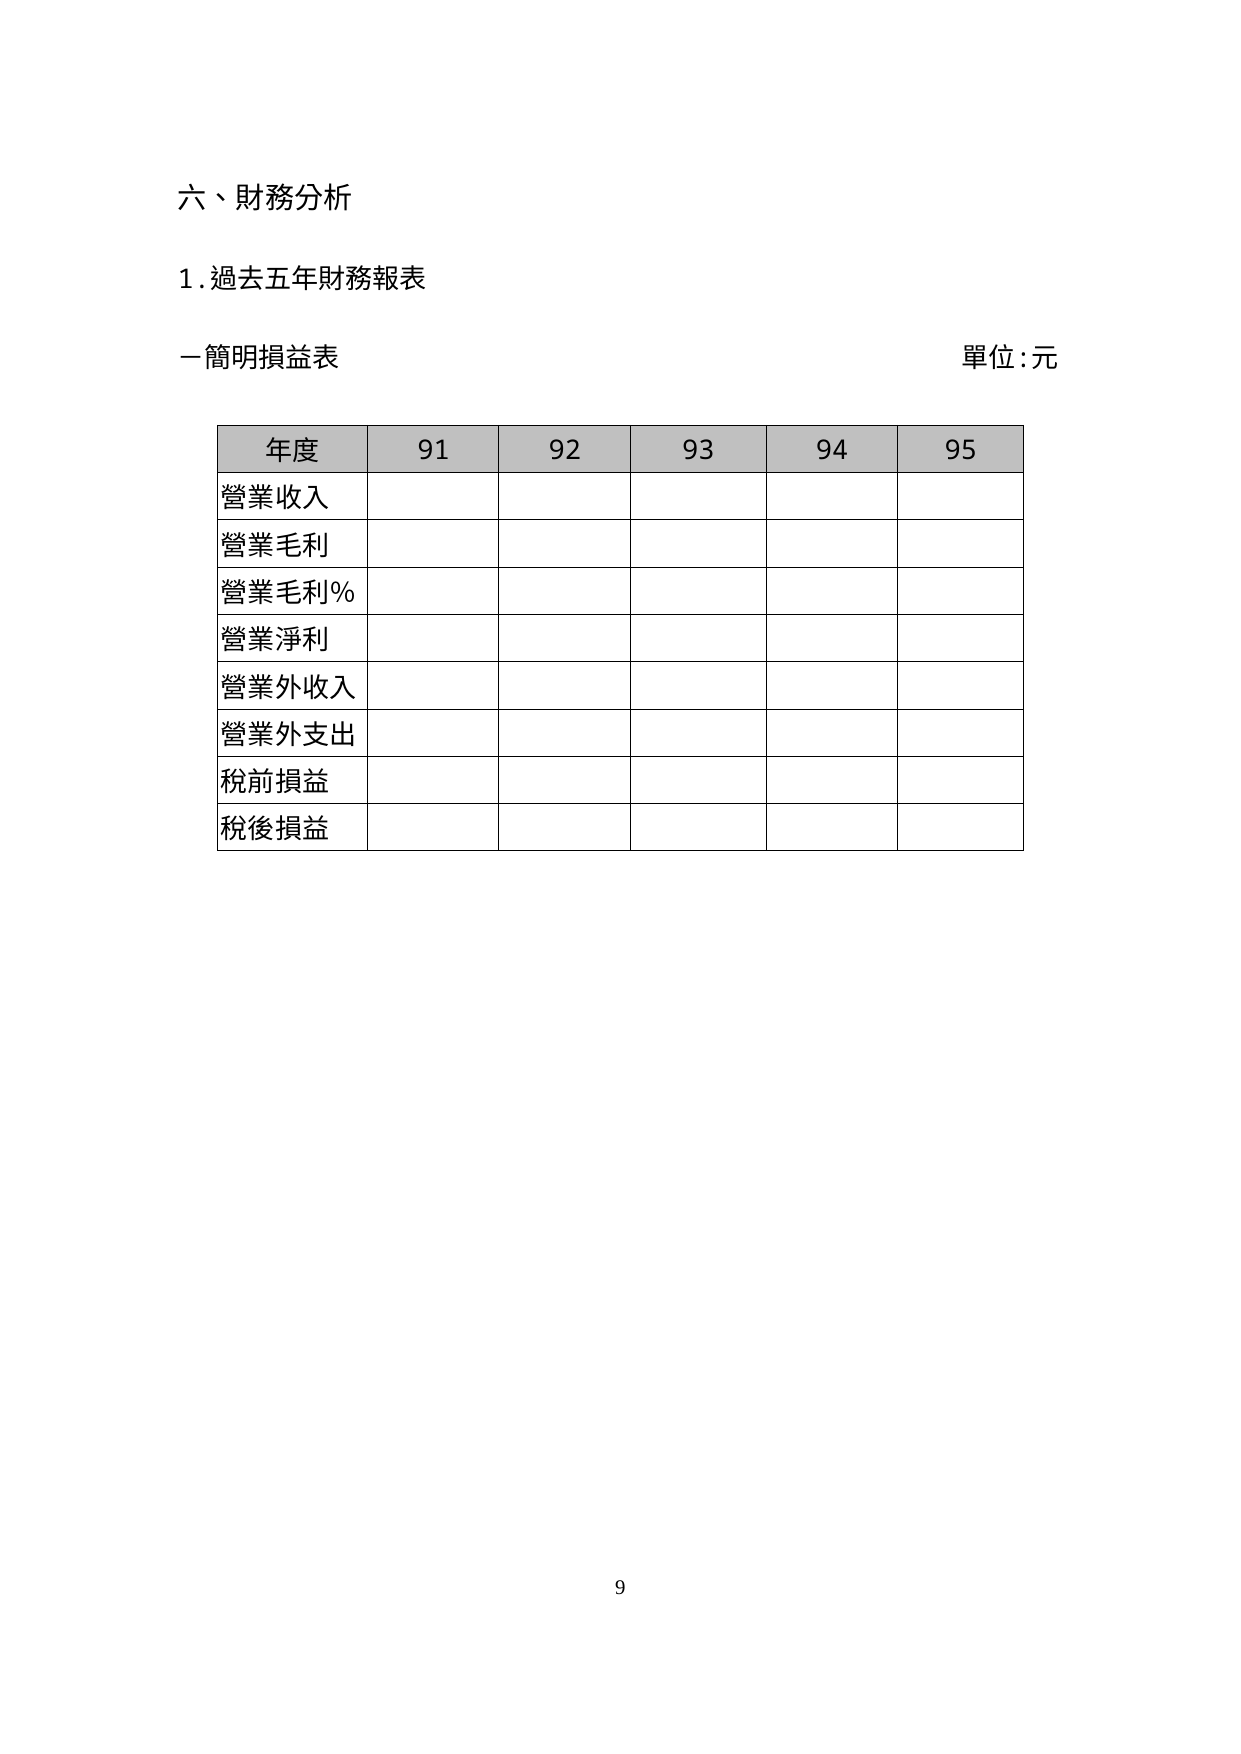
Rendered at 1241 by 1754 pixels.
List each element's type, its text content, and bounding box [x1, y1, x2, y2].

table_header 91 [368, 426, 498, 472]
table_cell [767, 804, 897, 850]
table_cell [767, 710, 897, 756]
table_cell [368, 473, 498, 519]
table_cell [499, 662, 630, 708]
table_cell [898, 615, 1023, 661]
table_header 93 [631, 426, 766, 472]
table_cell [767, 568, 897, 614]
table_cell [898, 662, 1023, 708]
table_cell [368, 710, 498, 756]
table_cell 稅後損益 [218, 804, 367, 850]
table_cell [499, 520, 630, 567]
table_header 92 [499, 426, 630, 472]
table_cell 營業毛利％ [218, 568, 367, 614]
table_cell [499, 473, 630, 519]
text 1.過去五年財務報表 [177, 257, 1063, 296]
table_cell [631, 520, 766, 567]
table_cell [767, 757, 897, 803]
table_cell [368, 757, 498, 803]
table_cell [898, 520, 1023, 567]
table_cell 營業毛利 [218, 520, 367, 567]
table_cell [631, 710, 766, 756]
table_cell [631, 757, 766, 803]
table_cell [368, 662, 498, 708]
text 六、財務分析 [177, 175, 1063, 217]
table_cell [368, 568, 498, 614]
table_cell [499, 757, 630, 803]
table_cell 營業外支出 [218, 710, 367, 756]
table_cell [898, 473, 1023, 519]
table_cell 營業收入 [218, 473, 367, 519]
table_cell [499, 710, 630, 756]
table_cell 營業淨利 [218, 615, 367, 661]
table_cell 營業外收入 [218, 662, 367, 708]
table_cell [631, 473, 766, 519]
table_cell [631, 804, 766, 850]
table_cell [898, 710, 1023, 756]
table_cell [898, 568, 1023, 614]
table_cell [368, 520, 498, 567]
table_header 年度 [218, 426, 367, 472]
table_cell [767, 662, 897, 708]
table_cell [368, 615, 498, 661]
table_cell [898, 804, 1023, 850]
table_cell [499, 804, 630, 850]
table_cell [631, 662, 766, 708]
table_cell 稅前損益 [218, 757, 367, 803]
table_cell [631, 615, 766, 661]
table_cell [767, 520, 897, 567]
table_cell [767, 615, 897, 661]
table_cell [368, 804, 498, 850]
table_header 95 [898, 426, 1023, 472]
table_cell [499, 568, 630, 614]
table_cell [499, 615, 630, 661]
table_header 94 [767, 426, 897, 472]
table_cell [898, 757, 1023, 803]
text －簡明損益表 單位:元 [177, 336, 1063, 375]
table_cell [631, 568, 766, 614]
table_cell [767, 473, 897, 519]
